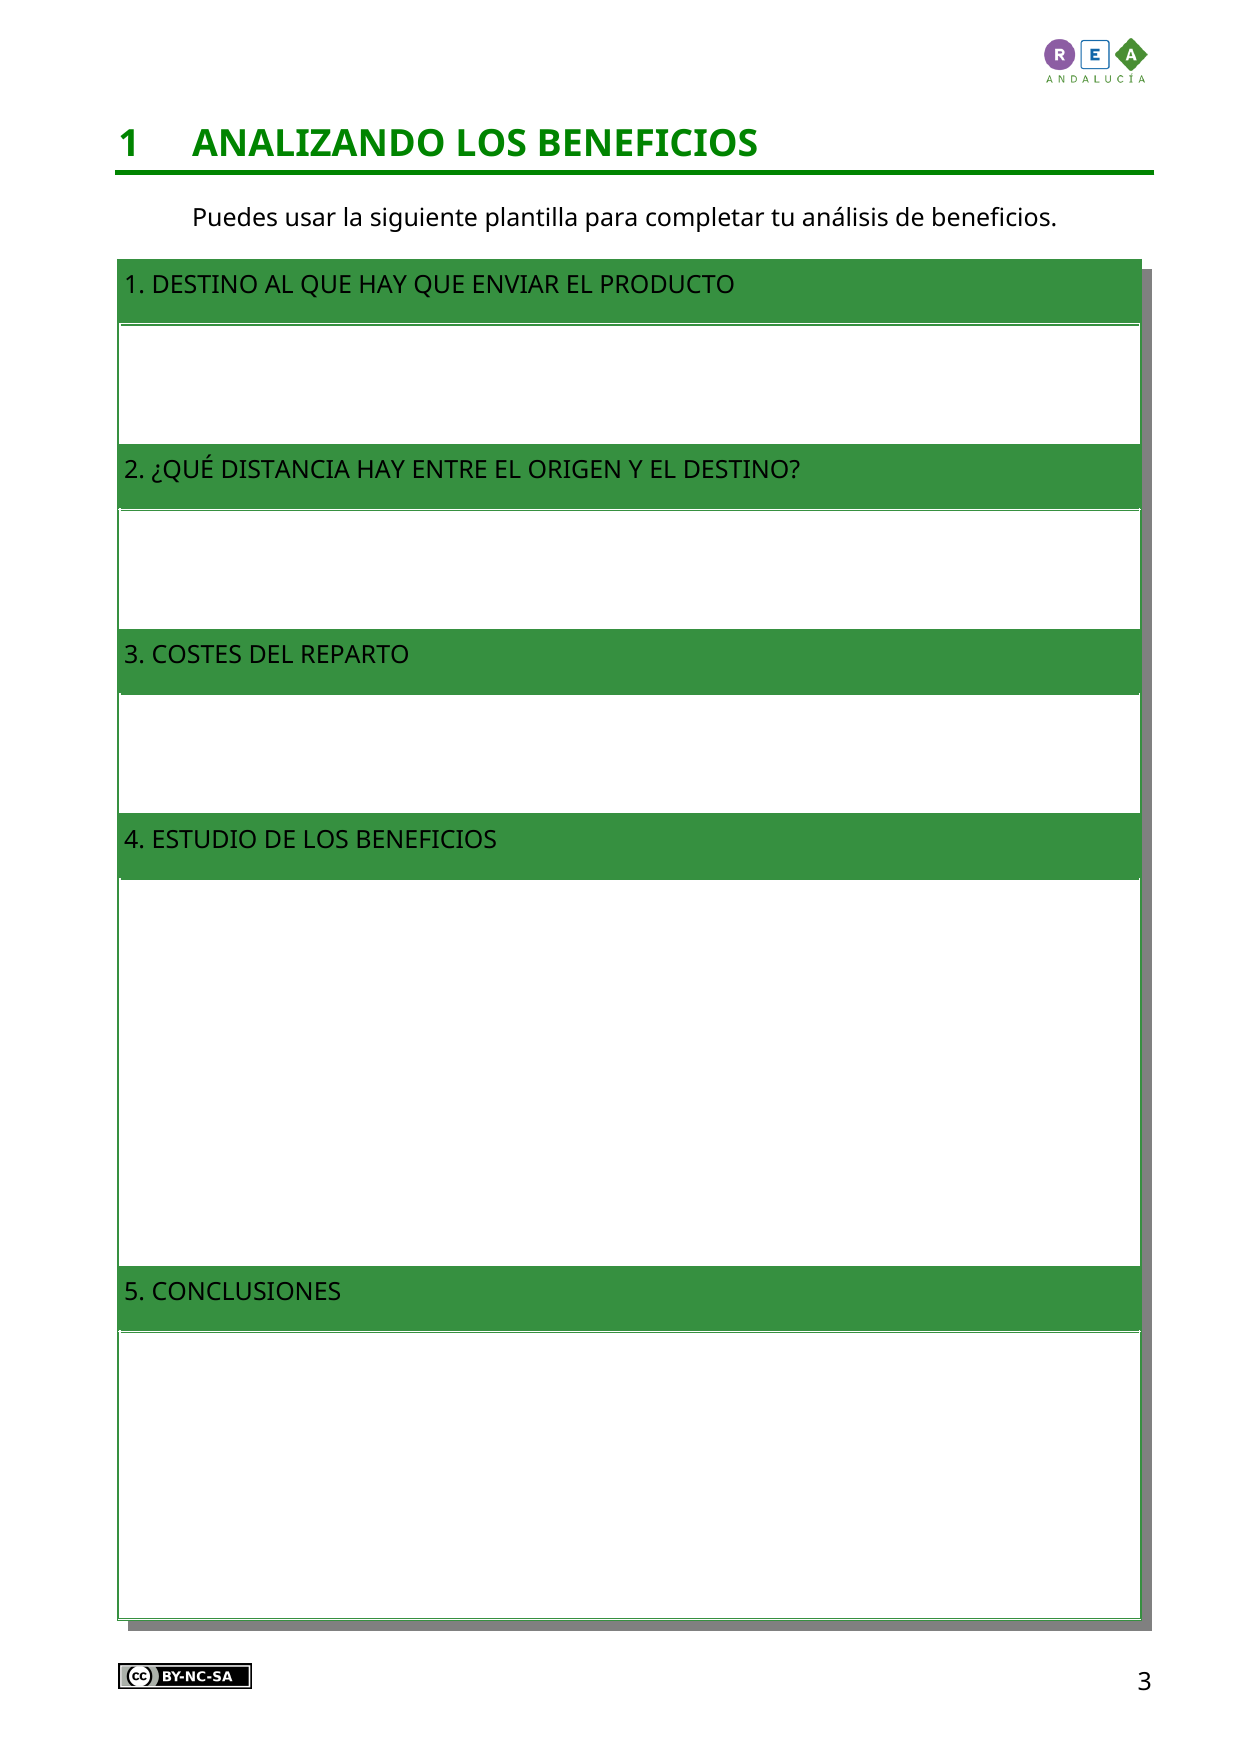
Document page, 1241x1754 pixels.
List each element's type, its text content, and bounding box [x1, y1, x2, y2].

picture [118, 1663, 536, 1698]
table_header 1. DESTINO AL QUE HAY QUE ENVIAR EL PRODUCTO [119, 261, 1140, 323]
picture [1039, 33, 1152, 88]
text Puedes usar la siguiente plantilla para completar tu análisis de beneficios. [488, 212, 591, 229]
table_cell [119, 878, 1140, 1266]
subtitle ANALIZANDO LOS BENEFICIOS [115, 113, 1154, 170]
table_cell [119, 1330, 1140, 1618]
text Puedes usar la siguiente plantilla para completar tu análisis de beneficios. [588, 212, 702, 229]
table_cell 4. ESTUDIO DE LOS BENEFICIOS [119, 813, 1140, 878]
table_cell 3. COSTES DEL REPARTO [119, 629, 1140, 693]
text Puedes usar la siguiente plantilla para completar tu análisis de beneficios. [396, 212, 491, 229]
table_cell [119, 508, 1140, 628]
text Puedes usar la siguiente plantilla para completar tu análisis de beneficios. [699, 212, 1152, 229]
table_cell [119, 693, 1140, 813]
table_cell [119, 324, 1140, 444]
table_cell 2. ¿QUÉ DISTANCIA HAY ENTRE EL ORIGEN Y EL DESTINO? [119, 444, 1140, 508]
text Puedes usar la siguiente plantilla para completar tu análisis de beneficios. [118, 212, 399, 229]
table_cell 5. CONCLUSIONES [119, 1266, 1140, 1330]
